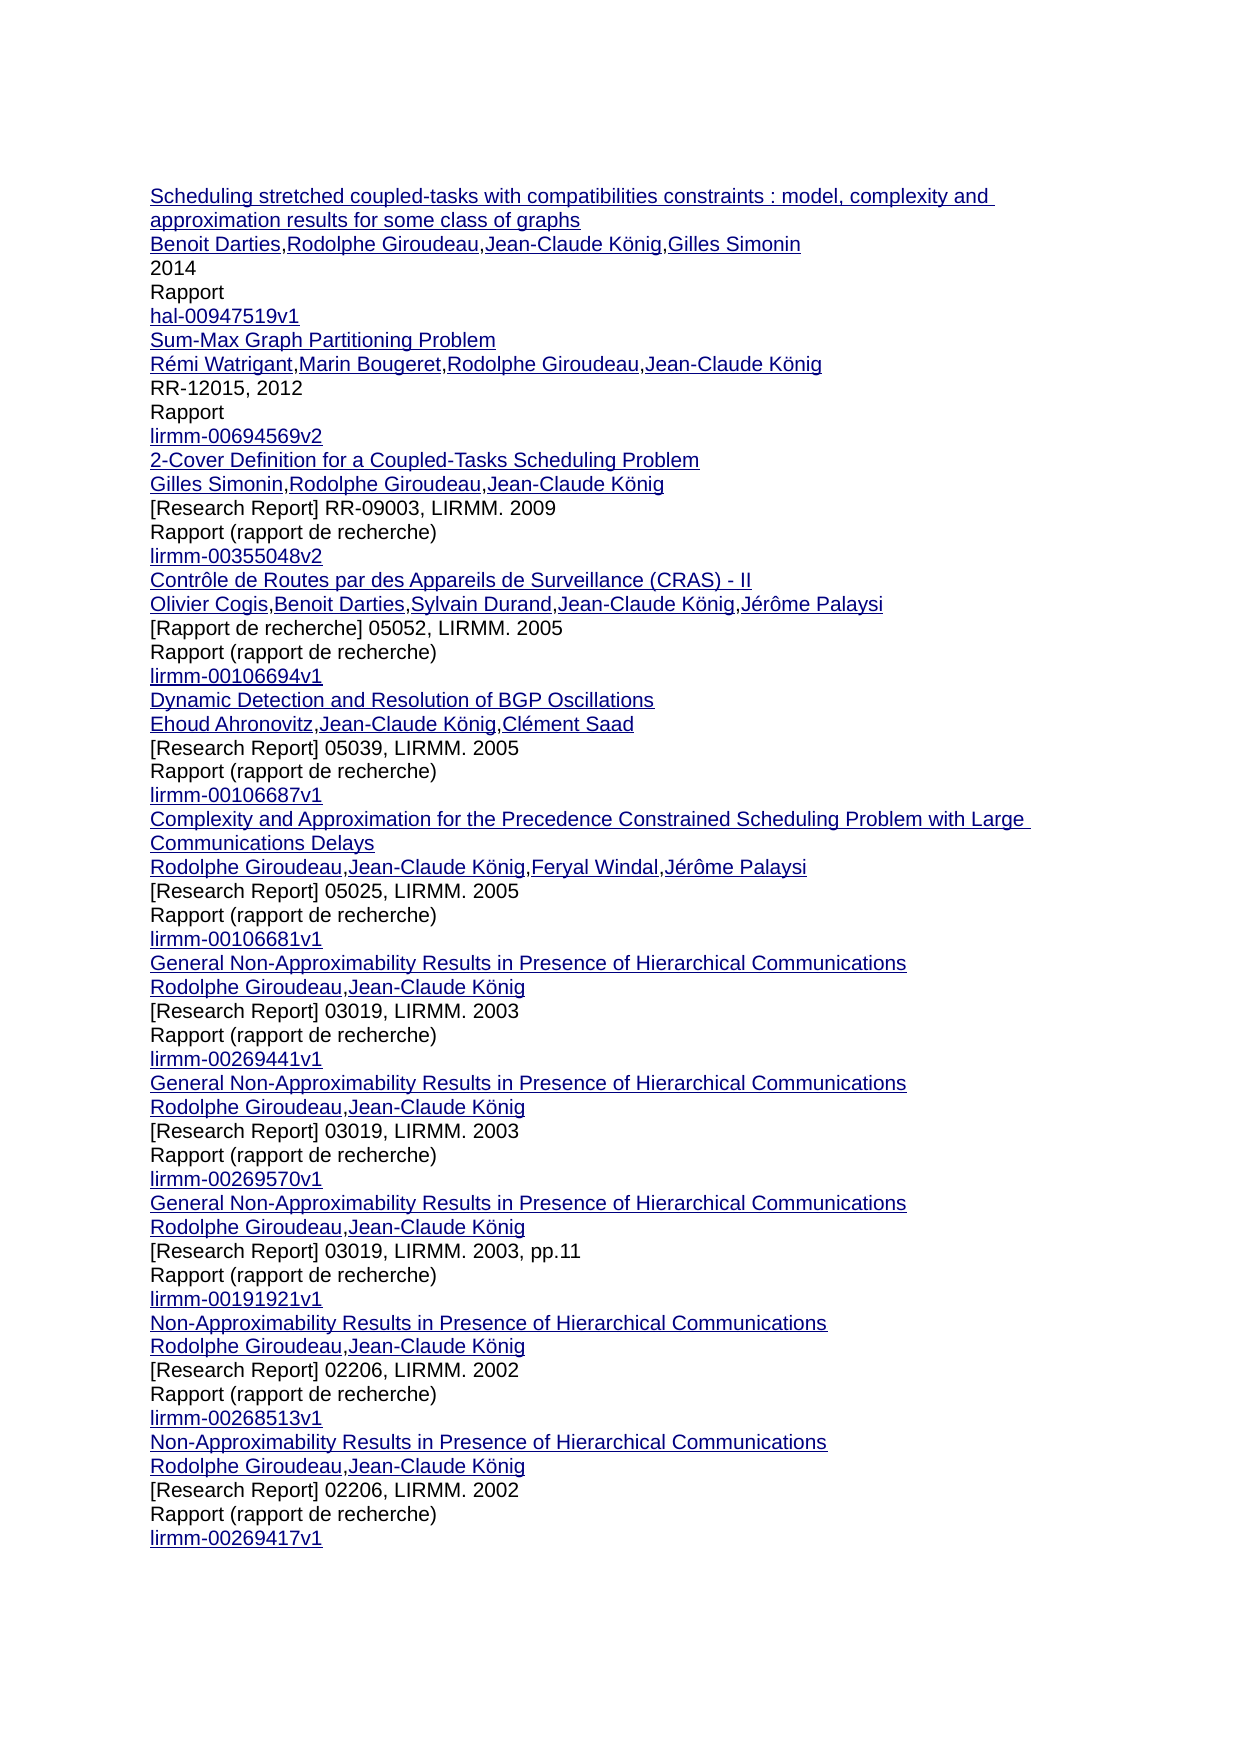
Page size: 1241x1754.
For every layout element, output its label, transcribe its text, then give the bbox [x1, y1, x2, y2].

table_cell Complexity and Approximation for the Precedence Constrained Scheduling Problem with Large Communications Delays Rodolphe Giroudeau,Jean-Claude König,Feryal Windal,Jérôme Palaysi [Research Report] 05025, LIRMM. 2005 Rapport (rapport de recherche) lirmm-00106681v1 [150, 807, 1090, 951]
table_cell Non-Approximability Results in Presence of Hierarchical Communications Rodolphe Giroudeau,Jean-Claude König [Research Report] 02206, LIRMM. 2002 Rapport (rapport de recherche) lirmm-00268513v1 [150, 1310, 1090, 1430]
table_cell Non-Approximability Results in Presence of Hierarchical Communications Rodolphe Giroudeau,Jean-Claude König [Research Report] 02206, LIRMM. 2002 Rapport (rapport de recherche) lirmm-00269417v1 [150, 1430, 1090, 1550]
table_cell Sum-Max Graph Partitioning Problem Rémi Watrigant,Marin Bougeret,Rodolphe Giroudeau,Jean-Claude König RR-12015, 2012 Rapport lirmm-00694569v2 [150, 328, 1090, 448]
table_cell General Non-Approximability Results in Presence of Hierarchical Communications Rodolphe Giroudeau,Jean-Claude König [Research Report] 03019, LIRMM. 2003 Rapport (rapport de recherche) lirmm-00269441v1 [150, 951, 1090, 1071]
table_header Scheduling stretched coupled-tasks with compatibilities constraints : model, complexity and approximation results for some class of graphs Benoit Darties,Rodolphe Giroudeau,Jean-Claude König,Gilles Simonin 2014 Rapport hal-00947519v1 [150, 184, 1090, 328]
table_cell General Non-Approximability Results in Presence of Hierarchical Communications Rodolphe Giroudeau,Jean-Claude König [Research Report] 03019, LIRMM. 2003, pp.11 Rapport (rapport de recherche) lirmm-00191921v1 [150, 1191, 1090, 1310]
table_cell Contrôle de Routes par des Appareils de Surveillance (CRAS) - II Olivier Cogis,Benoit Darties,Sylvain Durand,Jean-Claude König,Jérôme Palaysi [Rapport de recherche] 05052, LIRMM. 2005 Rapport (rapport de recherche) lirmm-00106694v1 [150, 568, 1090, 687]
table_cell Dynamic Detection and Resolution of BGP Oscillations Ehoud Ahronovitz,Jean-Claude König,Clément Saad [Research Report] 05039, LIRMM. 2005 Rapport (rapport de recherche) lirmm-00106687v1 [150, 688, 1090, 807]
table_cell 2-Cover Definition for a Coupled-Tasks Scheduling Problem Gilles Simonin,Rodolphe Giroudeau,Jean-Claude König [Research Report] RR-09003, LIRMM. 2009 Rapport (rapport de recherche) lirmm-00355048v2 [150, 448, 1090, 568]
table_cell General Non-Approximability Results in Presence of Hierarchical Communications Rodolphe Giroudeau,Jean-Claude König [Research Report] 03019, LIRMM. 2003 Rapport (rapport de recherche) lirmm-00269570v1 [150, 1071, 1090, 1191]
